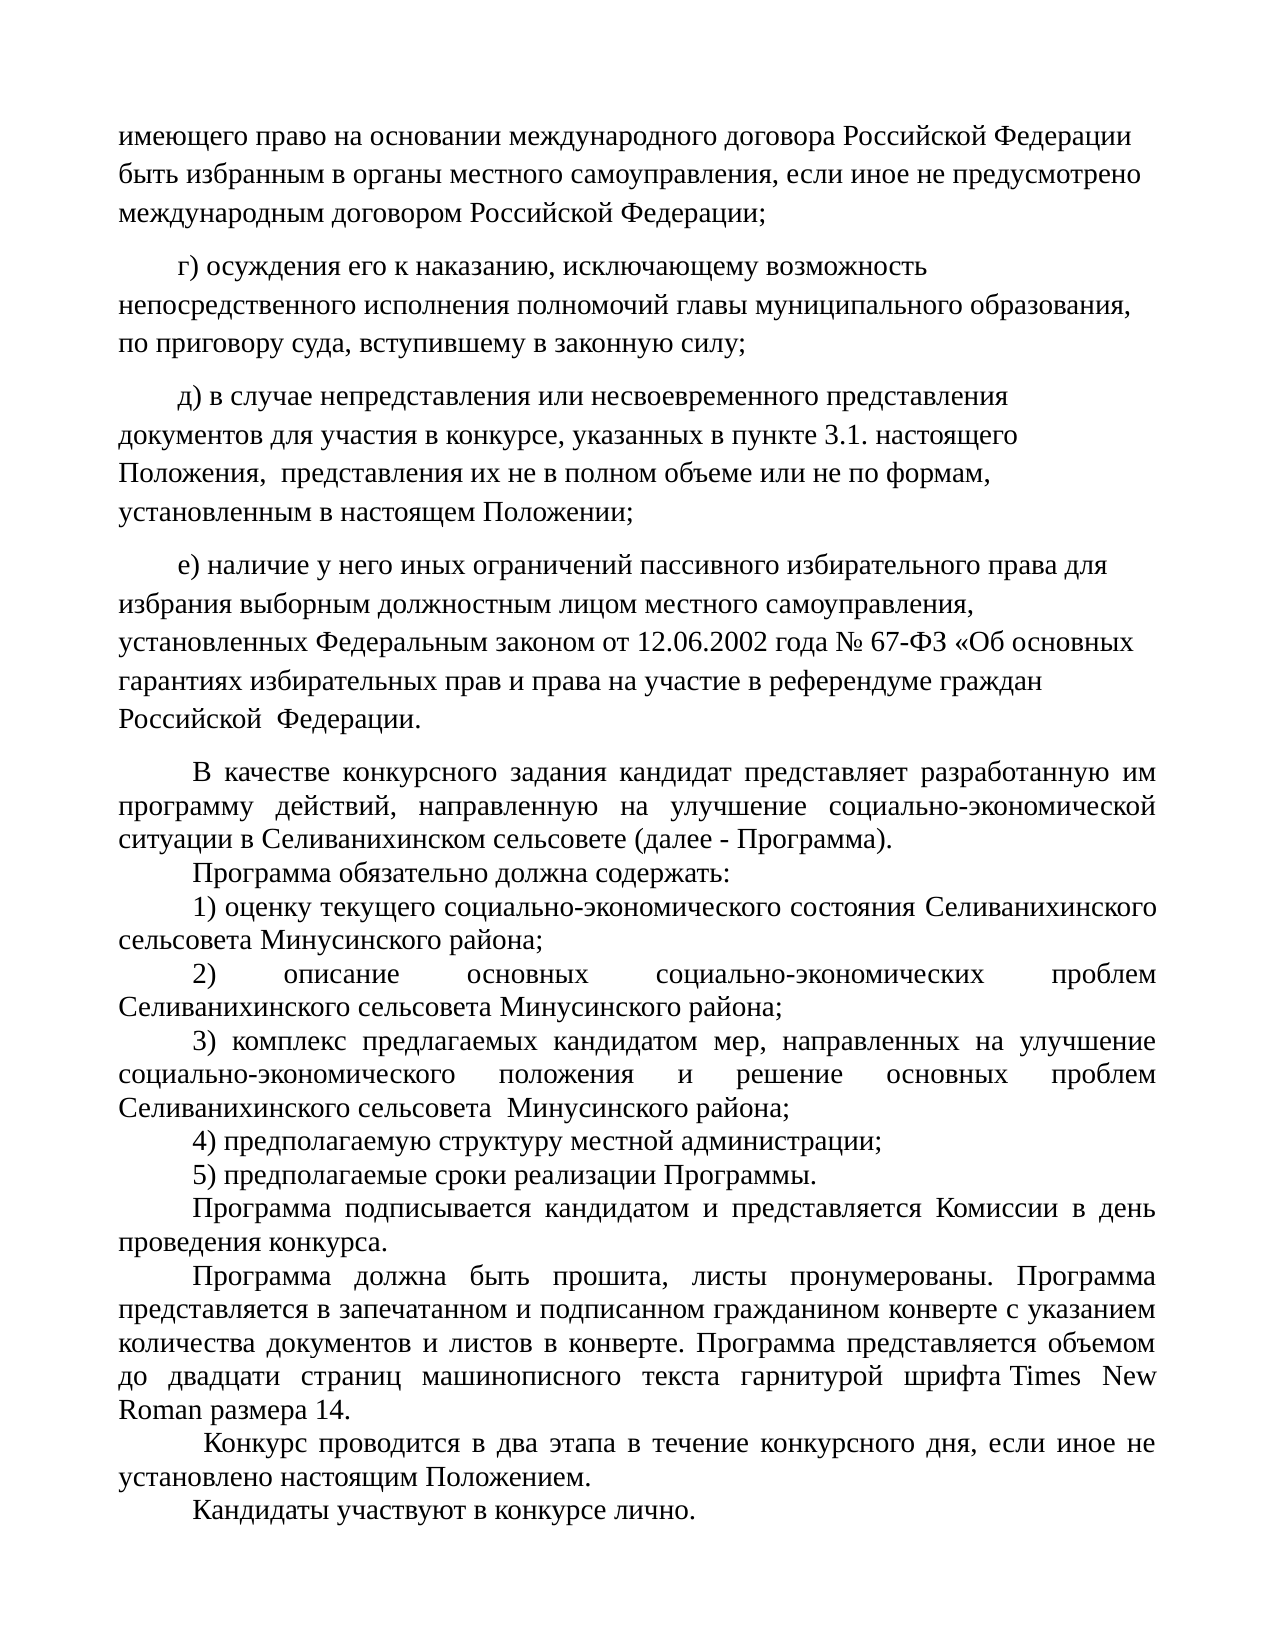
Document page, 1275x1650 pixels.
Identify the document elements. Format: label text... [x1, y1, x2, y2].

text 4) предполагаемую структуру местной администрации; [118, 1123, 1157, 1157]
text Программа подписывается кандидатом и представляется Комиссии в день проведения конкурса. [118, 1191, 1157, 1258]
text 5) предполагаемые сроки реализации Программы. [118, 1157, 1157, 1191]
text Кандидаты участвуют в конкурсе лично. [118, 1492, 1157, 1526]
text Конкурс проводится в два этапа в течение конкурсного дня, если иное не установлено настоящим Положением. [118, 1425, 1157, 1492]
text г) осуждения его к наказанию, исключающему возможность непосредственного исполнения полномочий главы муниципального образования, по приговору суда, вступившему в законную силу; [118, 248, 1157, 359]
text Программа обязательно должна содержать: [118, 855, 1157, 889]
text 3) комплекс предлагаемых кандидатом мер, направленных на улучшение социально-экономического положения и решение основных проблем Селиванихинского сельсовета Минусинского района; [118, 1023, 1157, 1123]
text д) в случае непредставления или несвоевременного представления документов для участия в конкурсе, указанных в пункте 3.1. настоящего Положения, представления их не в полном объеме или не по формам, установленным в настоящем Положении; [118, 378, 1157, 528]
text 2) описание основных социально-экономических проблем Селиванихинского сельсовета Минусинского района; [118, 956, 1157, 1023]
text Программа должна быть прошита, листы пронумерованы. Программа представляется в запечатанном и подписанном гражданином конверте с указанием количества документов и листов в конверте. Программа представляется объемом до двадцати страниц машинописного текста гарнитурой шрифта Times New Roman размера 14. [118, 1258, 1157, 1425]
text 1) оценку текущего социально-экономического состояния Селиванихинского сельсовета Минусинского района; [118, 889, 1157, 956]
text имеющего право на основании международного договора Российской Федерации быть избранным в органы местного самоуправления, если иное не предусмотрено международным договором Российской Федерации; [118, 118, 1157, 229]
text е) наличие у него иных ограничений пассивного избирательного права для избрания выборным должностным лицом местного самоуправления, установленных Федеральным законом от 12.06.2002 года № 67-ФЗ «Об основных гарантиях избирательных прав и права на участие в референдуме граждан Российской Федерации. [118, 547, 1157, 735]
text В качестве конкурсного задания кандидат представляет разработанную им программу действий, направленную на улучшение социально-экономической ситуации в Селиванихинском сельсовете (далее - Программа). [118, 754, 1157, 855]
